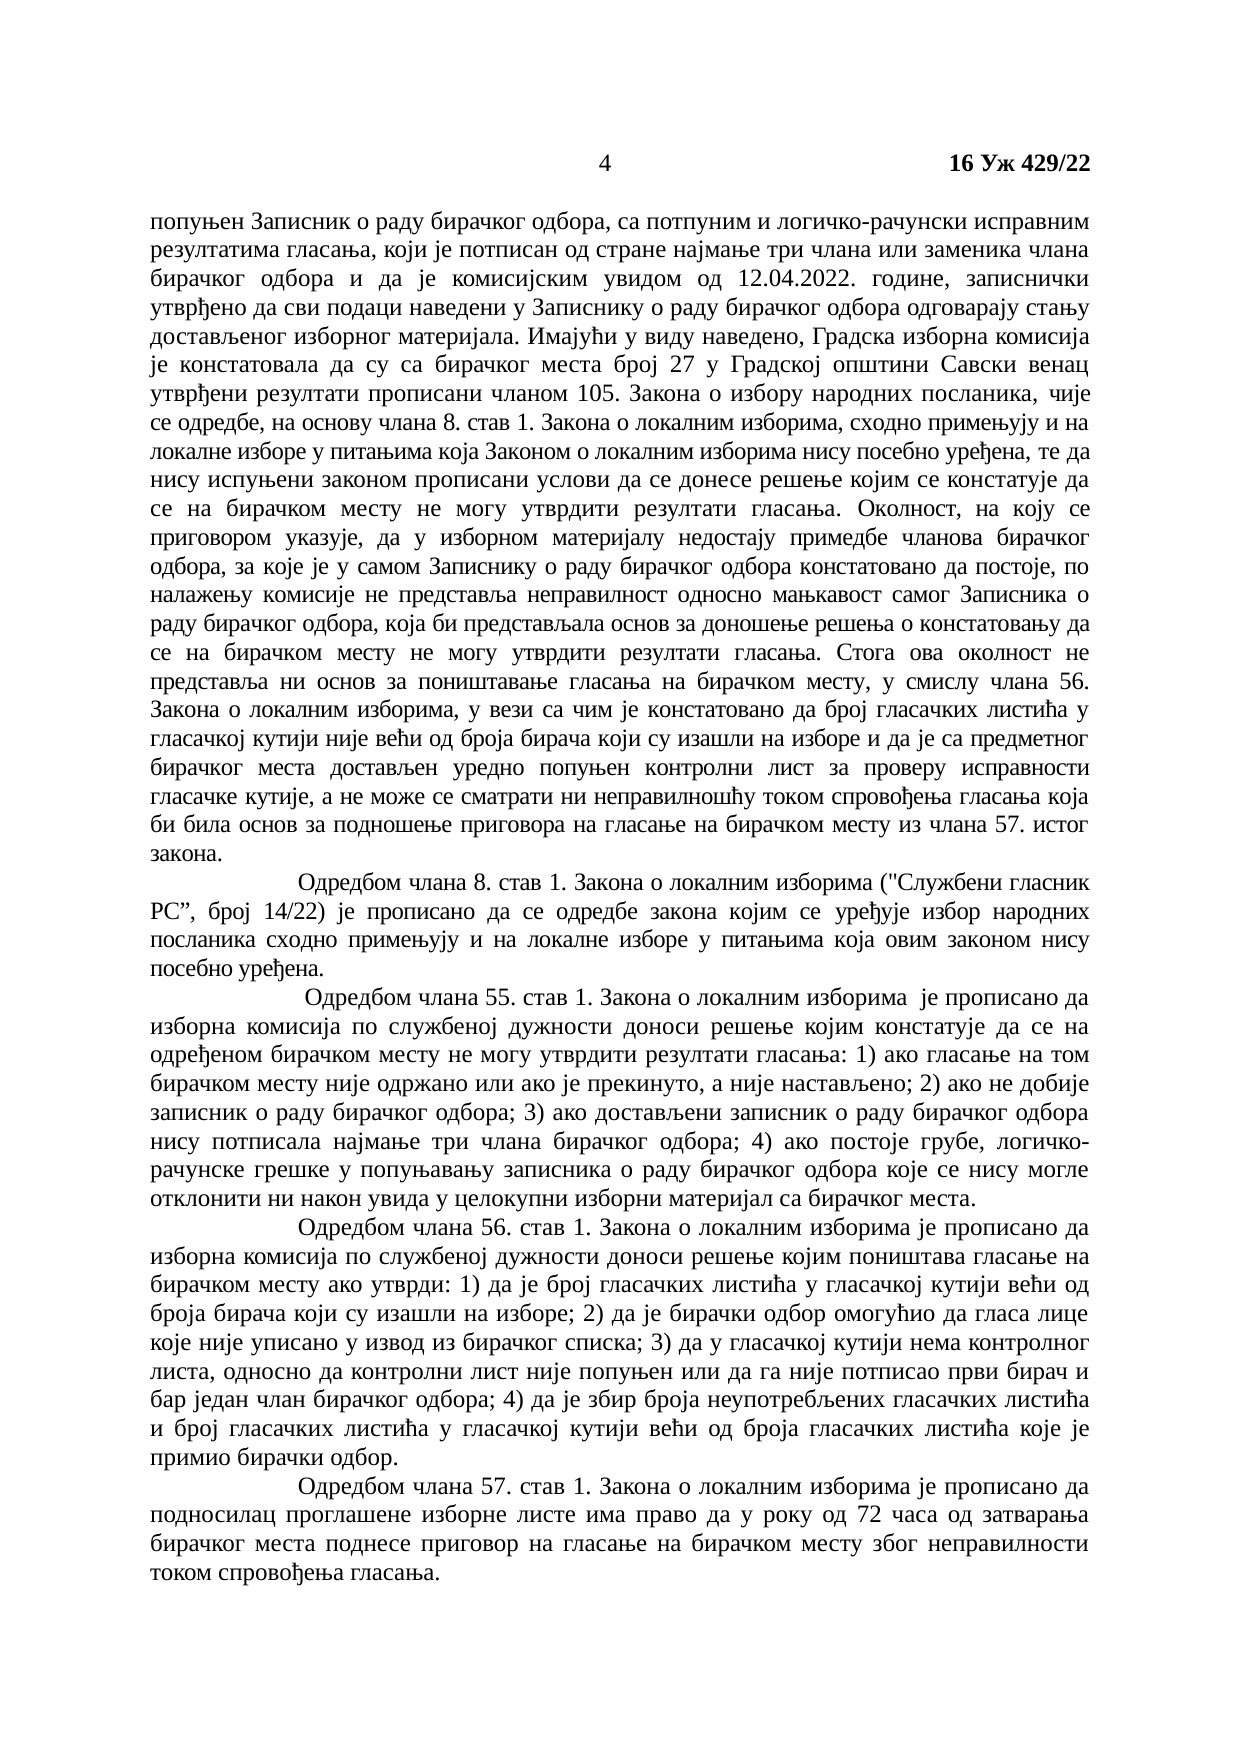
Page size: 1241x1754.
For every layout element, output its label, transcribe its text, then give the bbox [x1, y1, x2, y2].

text попуњен Записник о раду бирачког одбора, са потпуним и логичко-рачунски исправним резултатима гласања, који је потписан од стране најмање три члана или заменика члана бирачког одбора и да је комисијским увидом од 12.04.2022. године, записнички утврђено да сви подаци наведени у Записнику о раду бирачког одбора одговарају стању достављеног изборног материјала. Имајући у виду наведено, Градска изборна комисија је констатовала да су са бирачког места број 27 у Градској општини Савски венац утврђени резултати прописани чланом 105. Закона о избору народних посланика, чије се одредбе, на основу члана 8. став 1. Закона о локалним изборима, сходно примењују и на локалне изборе у питањима која Законом о локалним изборима нису посебно уређена, те да нису испуњени законом прописани услови да се донесе решење којим се констатује да се на бирачком месту не могу утврдити резултати гласања. Околност, на коју се приговором указује, да у изборном материјалу недостају примедбе чланова бирачког одбора, за које је у самом Записнику о раду бирачког одбора констатовано да постоје, по налажењу комисије не представља неправилност односно мањкавост самог Записника о раду бирачког одбора, која би представљала основ за доношење решења о констатовању да се на бирачком месту не могу утврдити резултати гласања. Стога ова околност не представља ни основ за поништавање гласања на бирачком месту, у смислу члана 56. Закона о локалним изборима, у вези са чим је констатовано да број гласачких листића у гласачкој кутији није већи од броја бирача који су изашли на изборе и да је са предметног бирачког места достављен уредно попуњен контролни лист за проверу исправности гласачке кутије, а не може се сматрати ни неправилношћу током спровођења гласања која би била основ за подношење приговора на гласање на бирачком месту из члана 57. истог закона. [150, 206, 1091, 867]
text Одредбом члана 57. став 1. Закона о локалним изборима је прописано да подносилац проглашене изборне листе има право да у року од 72 часа од затварања бирачког места поднесе приговор на гласање на бирачком месту због неправилности током спровођења гласања. [150, 1471, 1091, 1586]
text Одредбом члана 55. став 1. Закона о локалним изборима је прописано да изборна комисија по службеној дужности доноси решење којим констатује да се на одређеном бирачком месту не могу утврдити резултати гласања: 1) ако гласање на том бирачком месту није одржано или ако је прекинуто, а није настављено; 2) ако не добије записник о раду бирачког одбора; 3) ако достављени записник о раду бирачког одбора нису потписала најмање три члана бирачког одбора; 4) ако постоје грубе, логичко-рачунске грешке у попуњавању записника о раду бирачког одбора које се нису могле отклонити ни након увида у целокупни изборни материјал са бирачког места. [150, 982, 1091, 1212]
text Одредбом члана 8. став 1. Закона о локалним изборима ("Службени гласник РС”, број 14/22) је прописано да се одредбе закона којим се уређује избор народних посланика сходно примењују и на локалне изборе у питањима која овим законом нису посебно уређена. [150, 867, 1091, 982]
text Одредбом члана 56. став 1. Закона о локалним изборима је прописано да изборна комисија по службеној дужности доноси решење којим поништава гласање на бирачком месту ако утврди: 1) да је број гласачких листића у гласачкој кутији већи од броја бирача који су изашли на изборе; 2) да је бирачки одбор омогућио да гласа лице које није уписано у извод из бирачког списка; 3) да у гласачкој кутији нема контролног листа, односно да контролни лист није попуњен или да га није потписао први бирач и бар један члан бирачког одбора; 4) да је збир броја неупотребљених гласачких листића и број гласачких листића у гласачкој кутији већи од броја гласачких листића које је примио бирачки одбор. [150, 1212, 1091, 1471]
